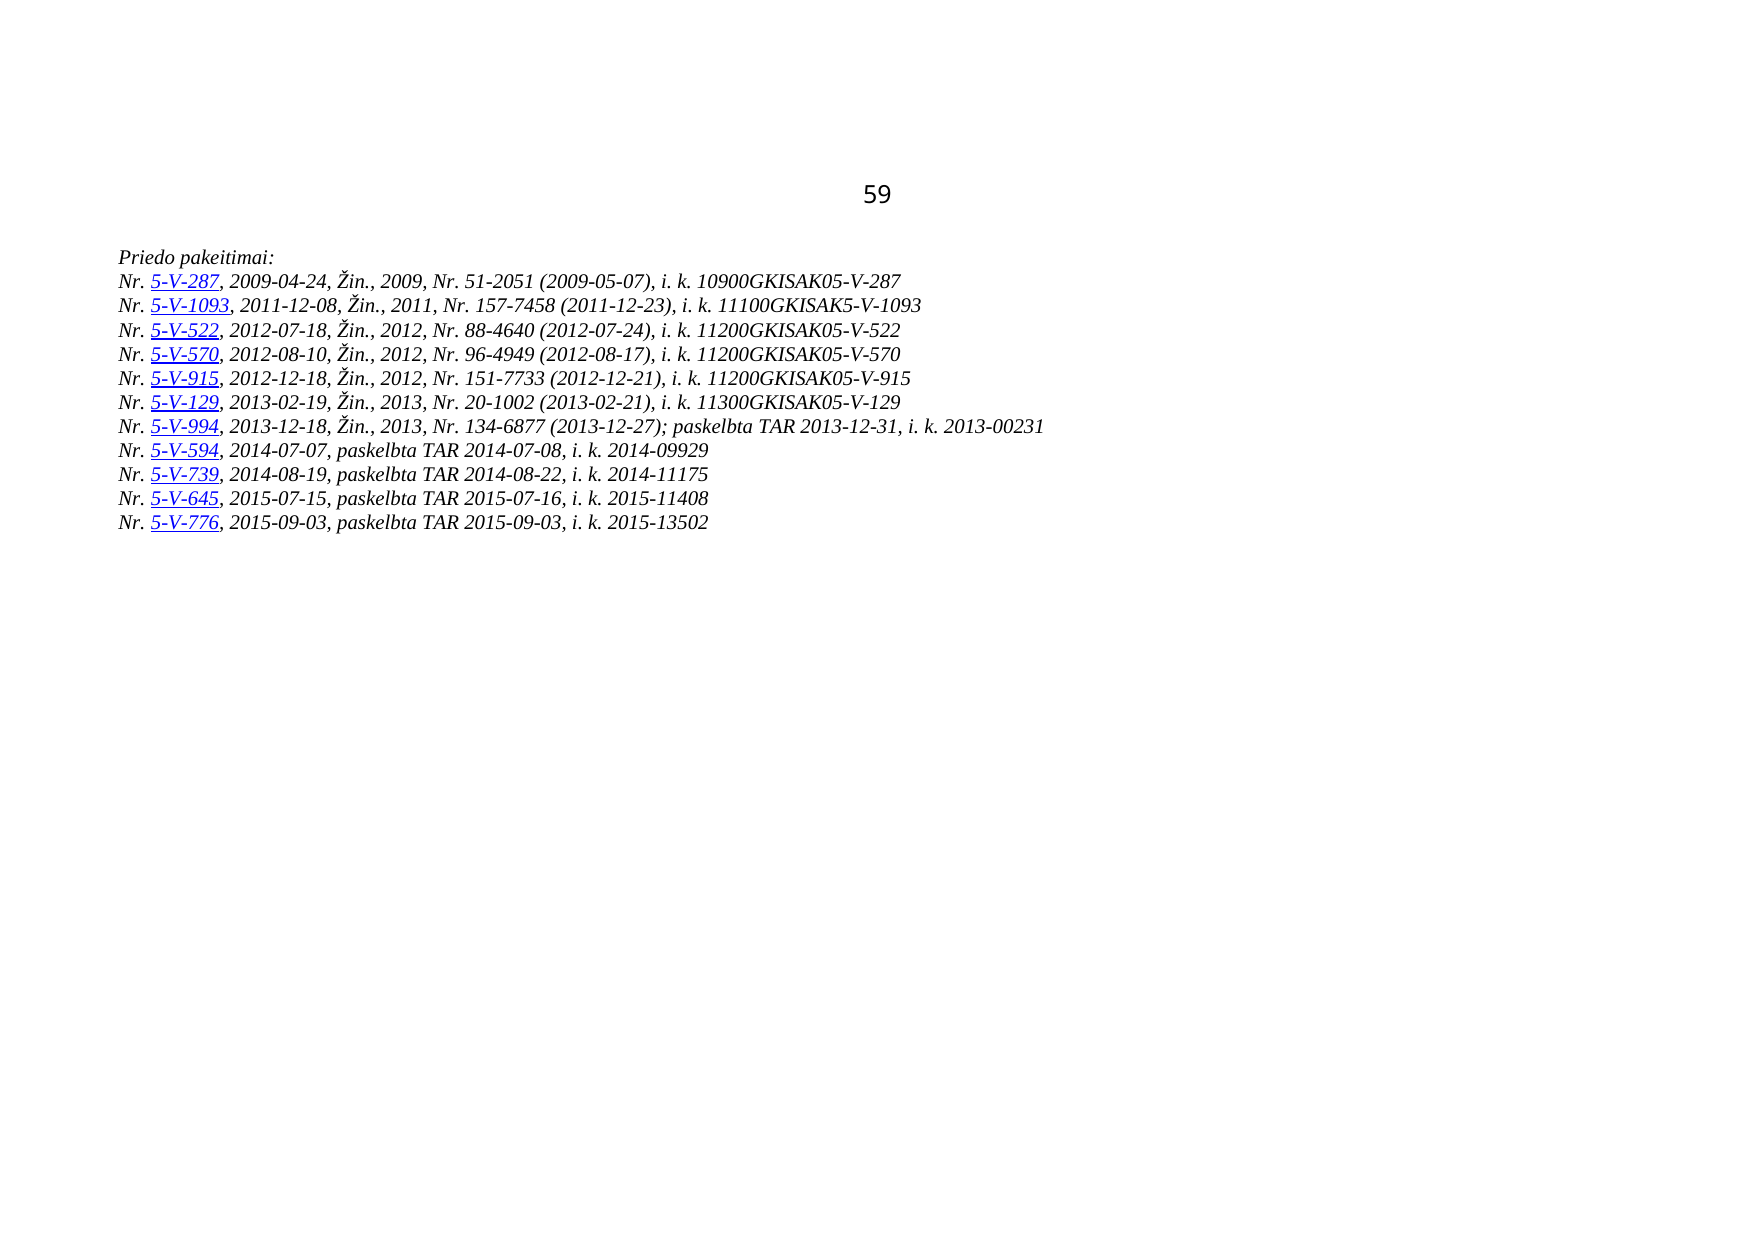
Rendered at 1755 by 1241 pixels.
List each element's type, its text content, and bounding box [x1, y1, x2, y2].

text Nr. 5-V-129, 2013-02-19, Žin., 2013, Nr. 20-1002 (2013-02-21), i. k. 11300GKISAK05-V-129 [118, 390, 1636, 414]
text Nr. 5-V-522, 2012-07-18, Žin., 2012, Nr. 88-4640 (2012-07-24), i. k. 11200GKISAK05-V-522 [118, 317, 1636, 342]
text Nr. 5-V-287, 2009-04-24, Žin., 2009, Nr. 51-2051 (2009-05-07), i. k. 10900GKISAK05-V-287 [118, 269, 1636, 293]
text Nr. 5-V-994, 2013-12-18, Žin., 2013, Nr. 134-6877 (2013-12-27); paskelbta TAR 2013-12-31, i. k. 2013-00231 [118, 414, 1636, 438]
text Nr. 5-V-594, 2014-07-07, paskelbta TAR 2014-07-08, i. k. 2014-09929 [118, 438, 1636, 462]
text Nr. 5-V-1093, 2011-12-08, Žin., 2011, Nr. 157-7458 (2011-12-23), i. k. 11100GKISAK5-V-1093 [118, 293, 1636, 317]
text Nr. 5-V-739, 2014-08-19, paskelbta TAR 2014-08-22, i. k. 2014-11175 [118, 462, 1636, 486]
text Nr. 5-V-645, 2015-07-15, paskelbta TAR 2015-07-16, i. k. 2015-11408 [118, 486, 1636, 510]
text Nr. 5-V-570, 2012-08-10, Žin., 2012, Nr. 96-4949 (2012-08-17), i. k. 11200GKISAK05-V-570 [118, 342, 1636, 366]
text Nr. 5-V-776, 2015-09-03, paskelbta TAR 2015-09-03, i. k. 2015-13502 [118, 510, 1636, 534]
text Priedo pakeitimai: [118, 245, 1636, 269]
text Nr. 5-V-915, 2012-12-18, Žin., 2012, Nr. 151-7733 (2012-12-21), i. k. 11200GKISAK05-V-915 [118, 366, 1636, 390]
